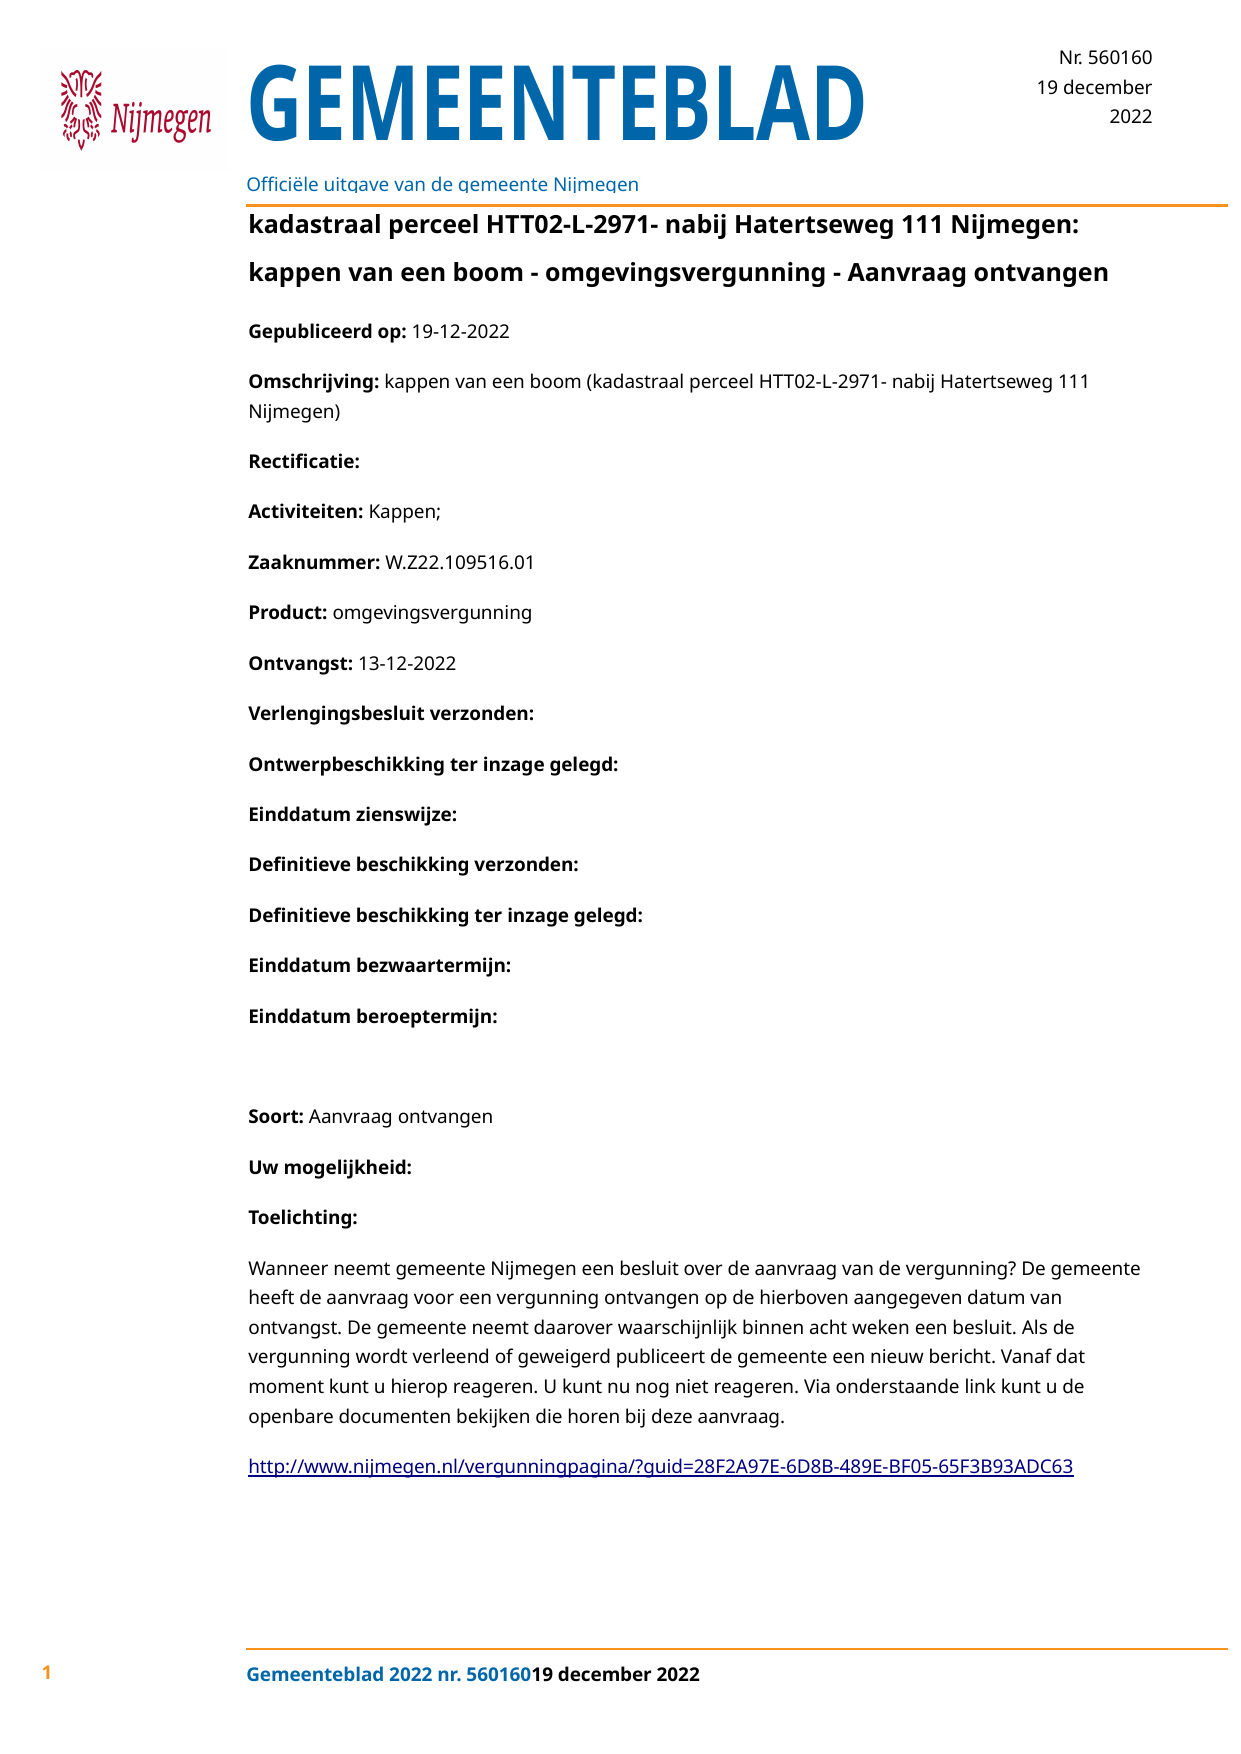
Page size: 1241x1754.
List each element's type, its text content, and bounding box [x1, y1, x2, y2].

text Wanneer neemt gemeente Nijmegen een besluit over de aanvraag van de vergunning? De gemeente heeft de aanvraag voor een vergunning ontvangen op de hierboven aangegeven datum van ontvangst. De gemeente neemt daarover waarschijnlijk binnen acht weken een besluit. Als de vergunning wordt verleend of geweigerd publiceert de gemeente een nieuw bericht. Vanaf dat moment kunt u hierop reageren. U kunt nu nog niet reageren. Via onderstaande link kunt u de openbare documenten bekijken die horen bij deze aanvraag. [248, 1255, 1152, 1429]
text Rectificatie: [248, 448, 1152, 474]
text Definitieve beschikking ter inzage gelegd: [248, 902, 1152, 928]
text Ontvangst: 13-12-2022 [248, 650, 1152, 676]
text Einddatum beroeptermijn: [248, 1003, 1152, 1029]
text Einddatum bezwaartermijn: [248, 952, 1152, 978]
text Uw mogelijkheid: [248, 1154, 1152, 1180]
text Ontwerpbeschikking ter inzage gelegd: [248, 751, 1152, 777]
text Soort: Aanvraag ontvangen [248, 1104, 1152, 1129]
text Verlengingsbesluit verzonden: [248, 700, 1152, 726]
picture [41, 47, 231, 172]
text Toelichting: [248, 1204, 1152, 1230]
text Omschrijving: kappen van een boom (kadastraal perceel HTT02-L-2971- nabij Hatertseweg 111 Nijmegen) [248, 368, 1152, 424]
text Definitieve beschikking verzonden: [248, 852, 1152, 877]
text kadastraal perceel HTT02-L-2971- nabij Hatertseweg 111 Nijmegen: kappen van een boom - omgevingsvergunning - Aanvraag ontvangen [248, 207, 1152, 288]
text Gepubliceerd op: 19-12-2022 [248, 318, 1152, 344]
text Einddatum zienswijze: [248, 801, 1152, 827]
text http://www.nijmegen.nl/vergunningpagina/?guid=28F2A97E-6D8B-489E-BF05-65F3B93ADC63 [248, 1453, 1152, 1479]
text Activiteiten: Kappen; [248, 499, 1152, 524]
text Product: omgevingsvergunning [248, 599, 1152, 625]
text Zaaknummer: W.Z22.109516.01 [248, 549, 1152, 575]
